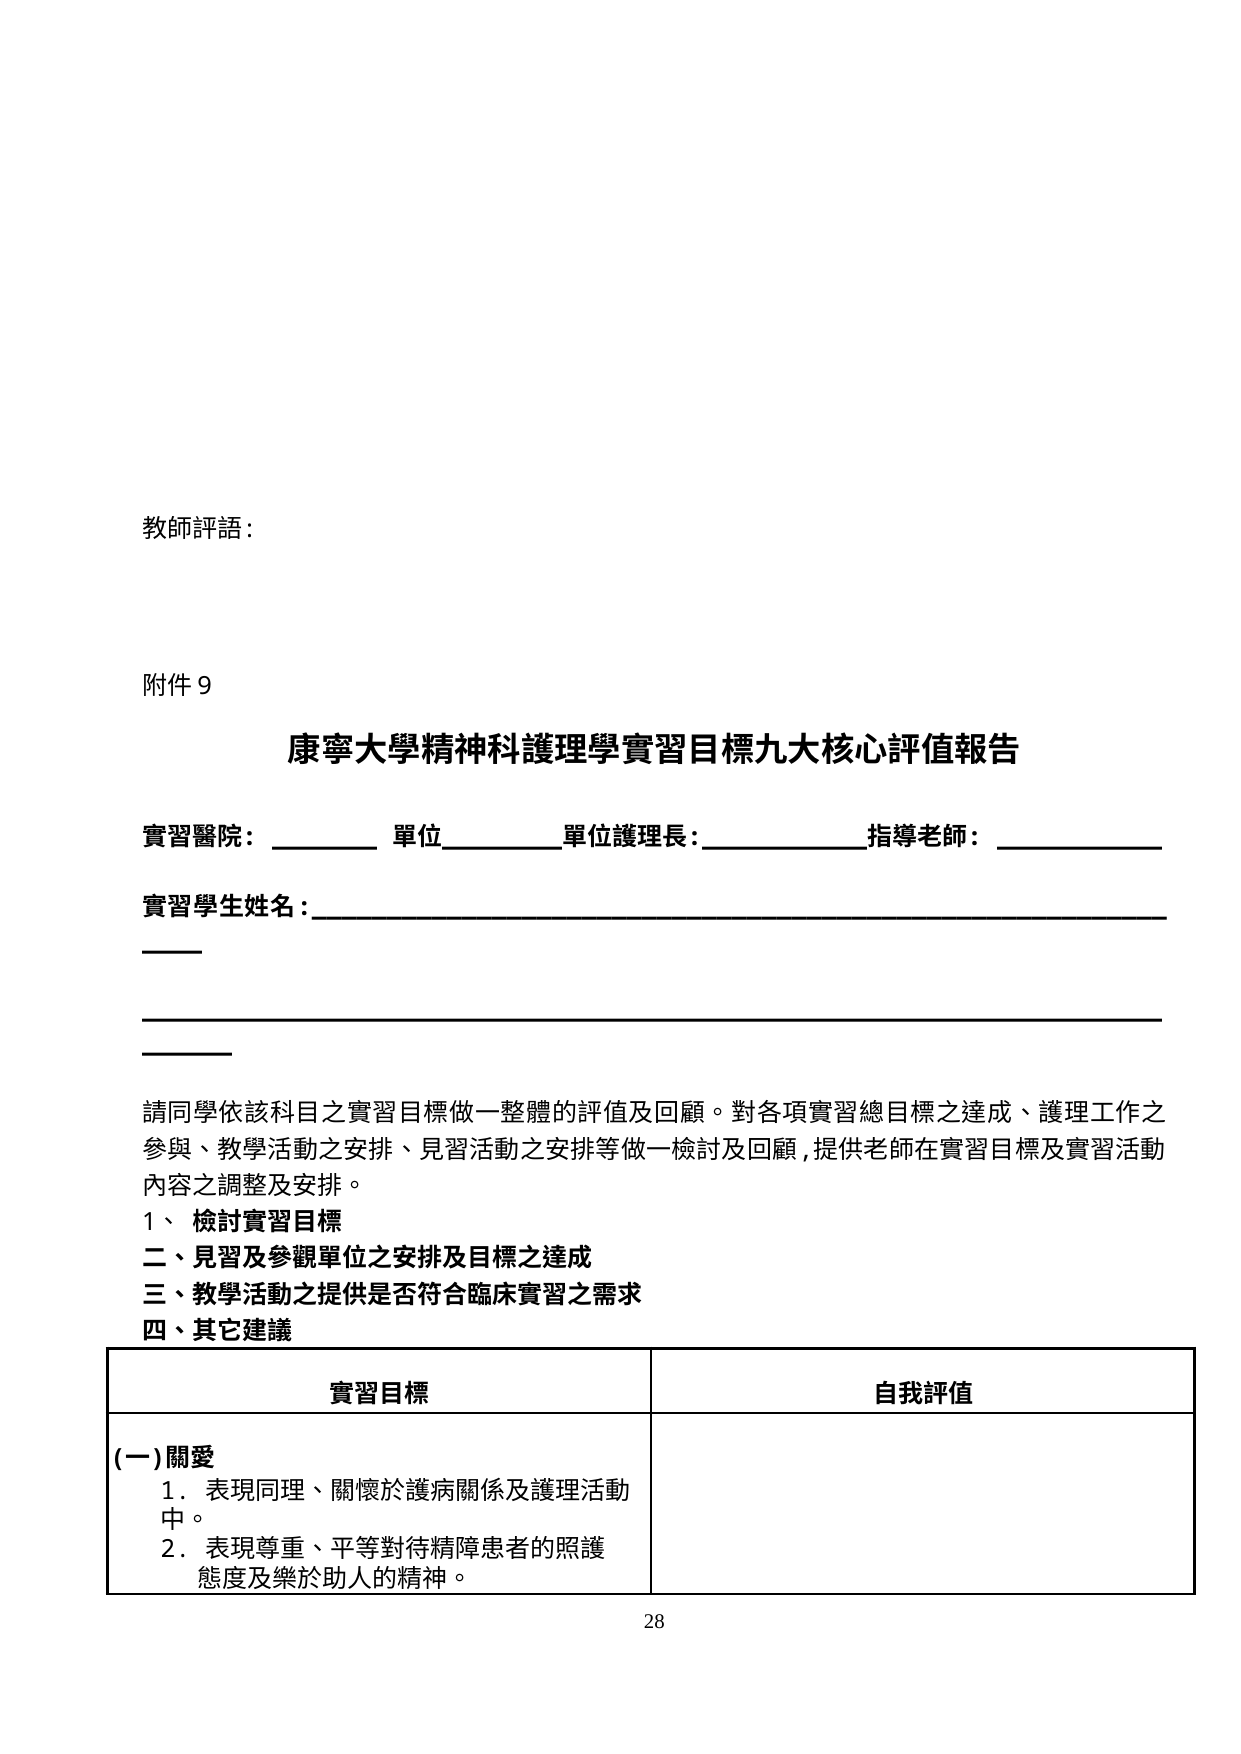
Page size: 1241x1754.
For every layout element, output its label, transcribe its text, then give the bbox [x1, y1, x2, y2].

list 檢討實習目標 [142, 1202, 1167, 1238]
text 附件9 [142, 642, 1167, 704]
text 三、教學活動之提供是否符合臨床實習之需求 [142, 1274, 1167, 1310]
text __________________________________________________________________________ [142, 991, 1167, 1059]
text 康寧大學精神科護理學實習目標九大核心評值報告 [142, 722, 1167, 771]
text 二、見習及參觀單位之安排及目標之達成 [142, 1238, 1167, 1274]
text 實習醫院: _______ 單位________單位護理長:___________指導老師: ___________ [142, 816, 1167, 852]
table_cell [652, 1414, 1193, 1593]
table_cell (一)關愛 1. 表現同理、關懷於護病關係及護理活動 中。 2. 表現尊重、平等對待精障患者的照護 態度及樂於助人的精神。 [109, 1414, 650, 1593]
table_header 自我評值 [652, 1350, 1193, 1412]
table_header 實習目標 [109, 1350, 650, 1412]
text 請同學依該科目之實習目標做一整體的評值及回顧。對各項實習總目標之達成、護理工作之參與、教學活動之安排、見習活動之安排等做一檢討及回顧,提供老師在實習目標及實習活動內容之調整及安排。 [142, 1093, 1167, 1202]
text 實習學生姓名:_____________________________________________________________ [142, 886, 1167, 957]
text 教師評語: [142, 508, 1167, 545]
text 四、其它建議 [142, 1310, 1167, 1347]
